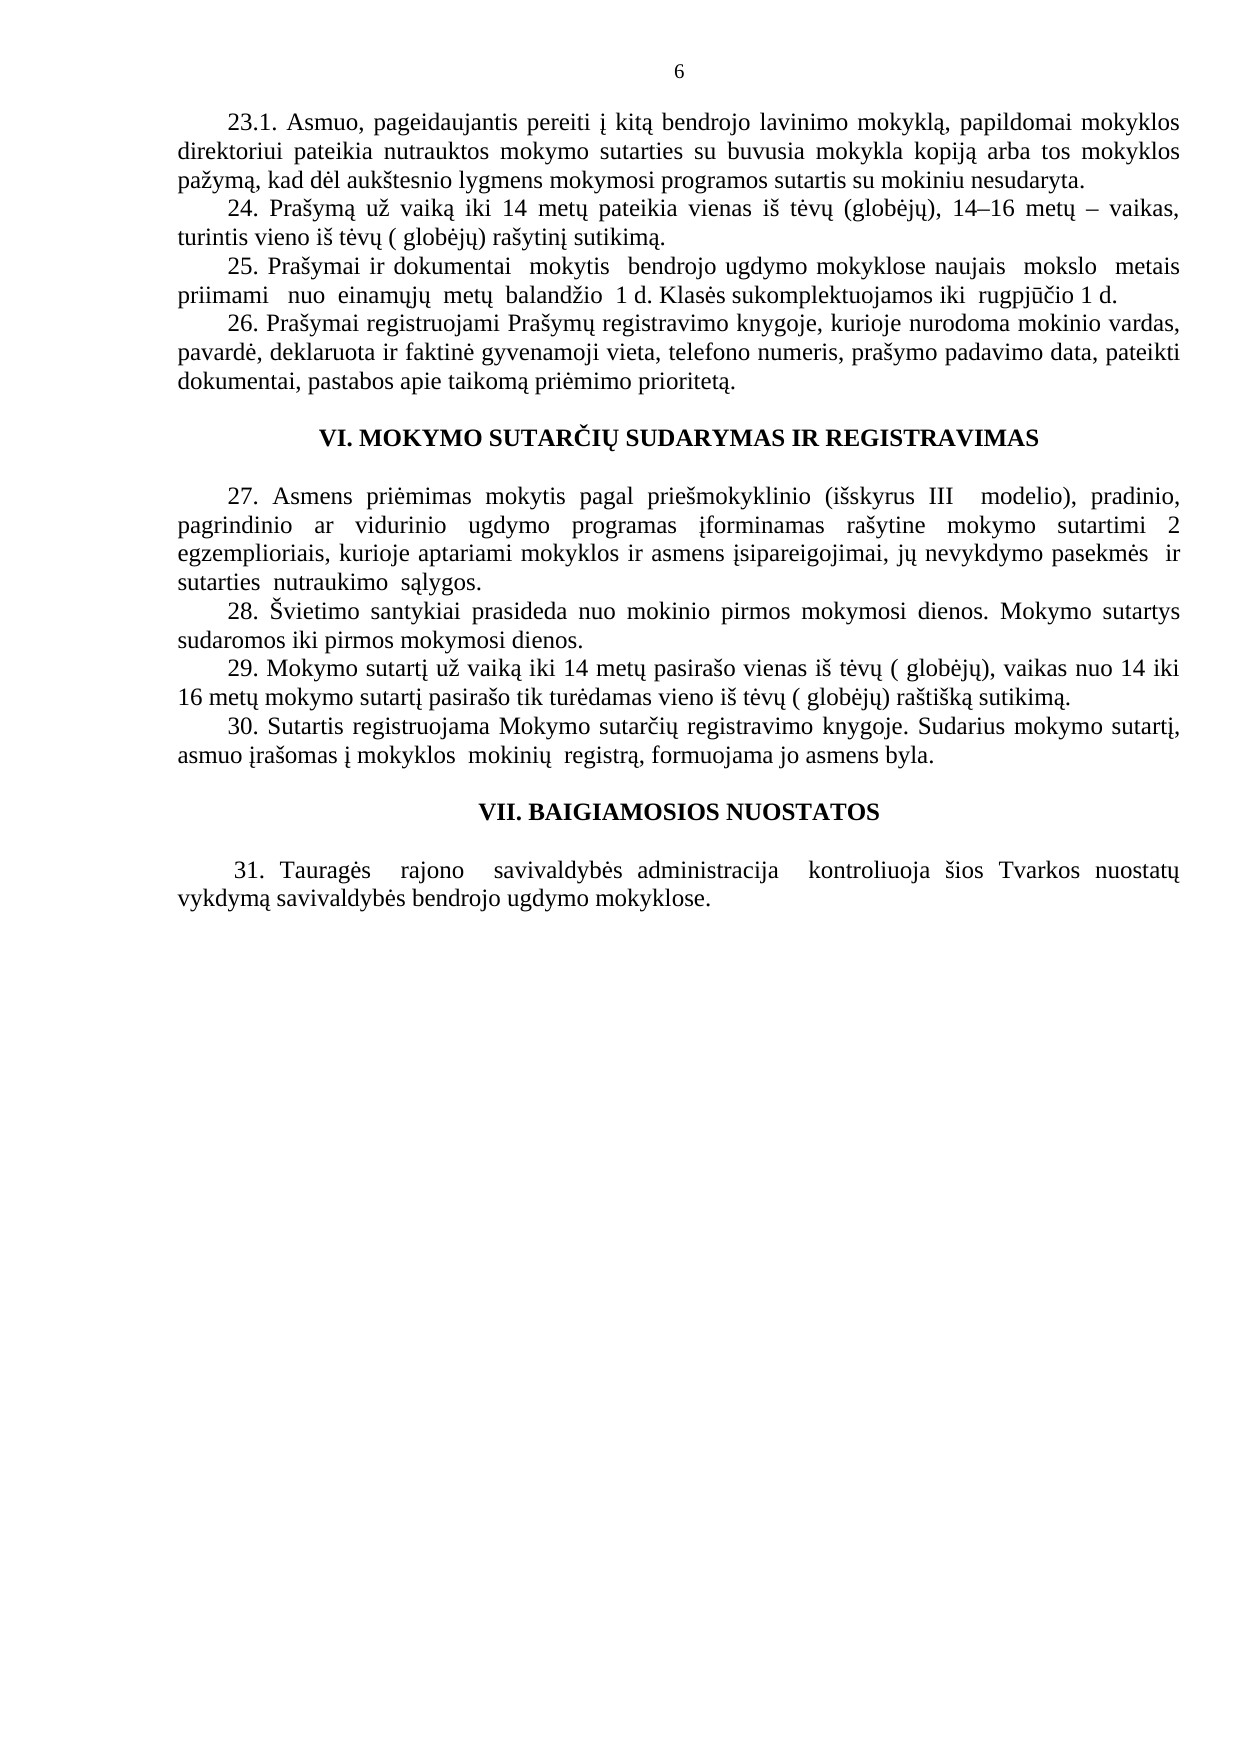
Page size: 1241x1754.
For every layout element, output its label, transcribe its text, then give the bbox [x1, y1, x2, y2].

text 30. Sutartis registruojama Mokymo sutarčių registravimo knygoje. Sudarius mokymo sutartį, asmuo įrašomas į mokyklos mokinių registrą, formuojama jo asmens byla. [177, 711, 1181, 768]
text 29. Mokymo sutartį už vaiką iki 14 metų pasirašo vienas iš tėvų ( globėjų), vaikas nuo 14 iki 16 metų mokymo sutartį pasirašo tik turėdamas vieno iš tėvų ( globėjų) raštišką sutikimą. [177, 653, 1181, 711]
text 31. Tauragės rajono savivaldybės administracija kontroliuoja šios Tvarkos nuostatų vykdymą savivaldybės bendrojo ugdymo mokyklose. [177, 855, 1181, 912]
text 26. Prašymai registruojami Prašymų registravimo knygoje, kurioje nurodoma mokinio vardas, pavardė, deklaruota ir faktinė gyvenamoji vieta, telefono numeris, prašymo padavimo data, pateikti dokumentai, pastabos apie taikomą priėmimo prioritetą. [177, 308, 1181, 395]
text VI. MOKYMO SUTARČIŲ SUDARYMAS IR REGISTRAVIMAS [177, 423, 1181, 452]
text 28. Švietimo santykiai prasideda nuo mokinio pirmos mokymosi dienos. Mokymo sutartys sudaromos iki pirmos mokymosi dienos. [177, 596, 1181, 653]
text 27. Asmens priėmimas mokytis pagal priešmokyklinio (išskyrus III modelio), pradinio, pagrindinio ar vidurinio ugdymo programas įforminamas rašytine mokymo sutartimi 2 egzemplioriais, kurioje aptariami mokyklos ir asmens įsipareigojimai, jų nevykdymo pasekmės ir sutarties nutraukimo sąlygos. [177, 481, 1181, 596]
text 24. Prašymą už vaiką iki 14 metų pateikia vienas iš tėvų (globėjų), 14–16 metų – vaikas, turintis vieno iš tėvų ( globėjų) rašytinį sutikimą. [177, 193, 1181, 251]
text 23.1. Asmuo, pageidaujantis pereiti į kitą bendrojo lavinimo mokyklą, papildomai mokyklos direktoriui pateikia nutrauktos mokymo sutarties su buvusia mokykla kopiją arba tos mokyklos pažymą, kad dėl aukštesnio lygmens mokymosi programos sutartis su mokiniu nesudaryta. [177, 107, 1181, 193]
text VII. BAIGIAMOSIOS NUOSTATOS [177, 797, 1181, 826]
text 25. Prašymai ir dokumentai mokytis bendrojo ugdymo mokyklose naujais mokslo metais priimami nuo einamųjų metų balandžio 1 d. Klasės sukomplektuojamos iki rugpjūčio 1 d. [177, 251, 1181, 308]
